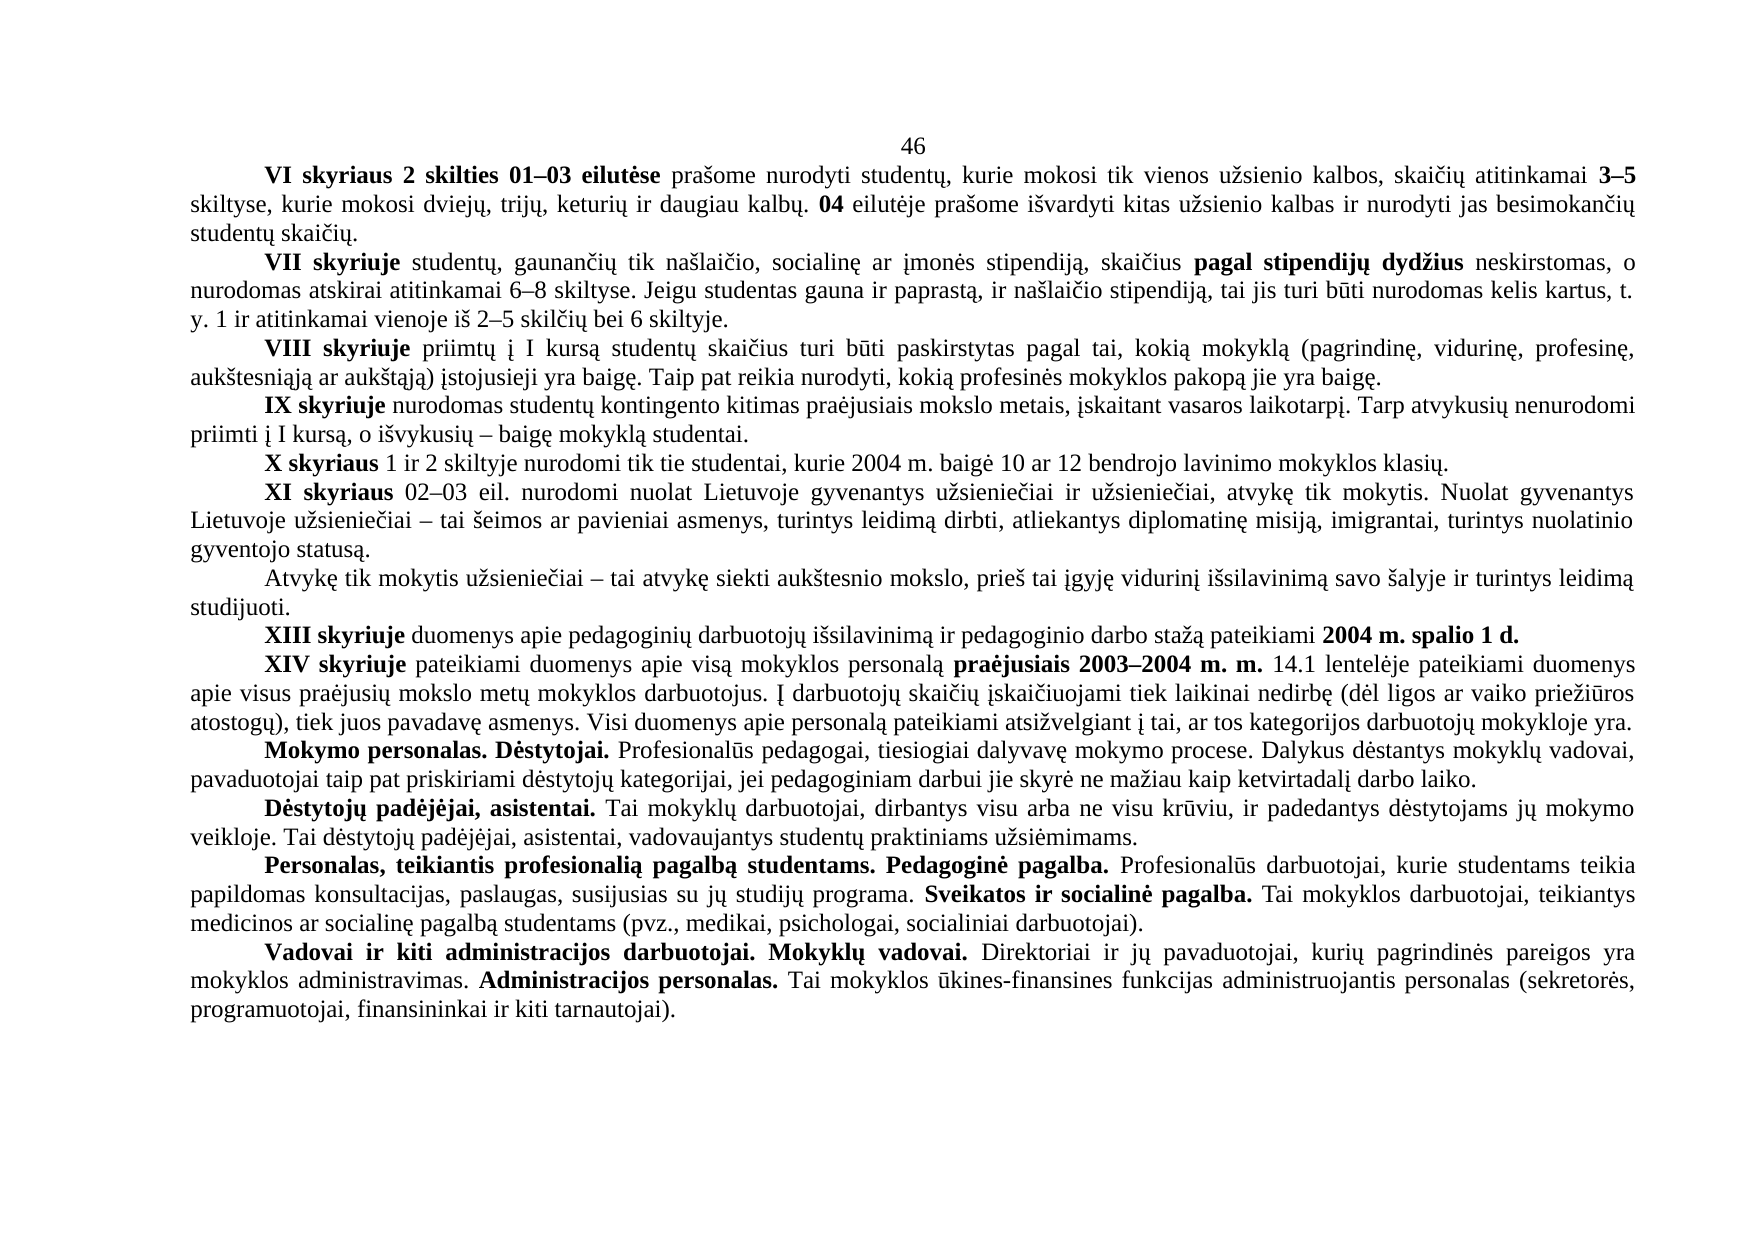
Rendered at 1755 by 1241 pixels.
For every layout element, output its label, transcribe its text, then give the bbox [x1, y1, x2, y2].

text Atvykę tik mokytis užsieniečiai – tai atvykę siekti aukštesnio mokslo, prieš tai įgyję vidurinį išsilavinimą savo šalyje ir turintys leidimą studijuoti. [190, 563, 1636, 621]
text Vadovai ir kiti administracijos darbuotojai. Mokyklų vadovai. Direktoriai ir jų pavaduotojai, kurių pagrindinės pareigos yra mokyklos administravimas. Administracijos personalas. Tai mokyklos ūkines-finansines funkcijas administruojantis personalas (sekretorės, programuotojai, finansininkai ir kiti tarnautojai). [190, 937, 1636, 1023]
text VI skyriaus 2 skilties 01–03 eilutėse prašome nurodyti studentų, kurie mokosi tik vienos užsienio kalbos, skaičių atitinkamai 3–5 skiltyse, kurie mokosi dviejų, trijų, keturių ir daugiau kalbų. 04 eilutėje prašome išvardyti kitas užsienio kalbas ir nurodyti jas besimokančių studentų skaičių. [190, 161, 1636, 247]
text XIII skyriuje duomenys apie pedagoginių darbuotojų išsilavinimą ir pedagoginio darbo stažą pateikiami 2004 m. spalio 1 d. [190, 621, 1636, 649]
text Personalas, teikiantis profesionalią pagalbą studentams. Pedagoginė pagalba. Profesionalūs darbuotojai, kurie studentams teikia papildomas konsultacijas, paslaugas, susijusias su jų studijų programa. Sveikatos ir socialinė pagalba. Tai mokyklos darbuotojai, teikiantys medicinos ar socialinę pagalbą studentams (pvz., medikai, psichologai, socialiniai darbuotojai). [190, 851, 1636, 937]
text XIV skyriuje pateikiami duomenys apie visą mokyklos personalą praėjusiais 2003–2004 m. m. 14.1 lentelėje pateikiami duomenys apie visus praėjusių mokslo metų mokyklos darbuotojus. Į darbuotojų skaičių įskaičiuojami tiek laikinai nedirbę (dėl ligos ar vaiko priežiūros atostogų), tiek juos pavadavę asmenys. Visi duomenys apie personalą pateikiami atsižvelgiant į tai, ar tos kategorijos darbuotojų mokykloje yra. [190, 649, 1636, 736]
text XI skyriaus 02–03 eil. nurodomi nuolat Lietuvoje gyvenantys užsieniečiai ir užsieniečiai, atvykę tik mokytis. Nuolat gyvenantys Lietuvoje užsieniečiai – tai šeimos ar pavieniai asmenys, turintys leidimą dirbti, atliekantys diplomatinę misiją, imigrantai, turintys nuolatinio gyventojo statusą. [190, 477, 1636, 563]
text Mokymo personalas. Dėstytojai. Profesionalūs pedagogai, tiesiogiai dalyvavę mokymo procese. Dalykus dėstantys mokyklų vadovai, pavaduotojai taip pat priskiriami dėstytojų kategorijai, jei pedagoginiam darbui jie skyrė ne mažiau kaip ketvirtadalį darbo laiko. [190, 736, 1636, 793]
text VIII skyriuje priimtų į I kursą studentų skaičius turi būti paskirstytas pagal tai, kokią mokyklą (pagrindinę, vidurinę, profesinę, aukštesniąją ar aukštąją) įstojusieji yra baigę. Taip pat reikia nurodyti, kokią profesinės mokyklos pakopą jie yra baigę. [190, 333, 1636, 391]
text VII skyriuje studentų, gaunančių tik našlaičio, socialinę ar įmonės stipendiją, skaičius pagal stipendijų dydžius neskirstomas, o nurodomas atskirai atitinkamai 6–8 skiltyse. Jeigu studentas gauna ir paprastą, ir našlaičio stipendiją, tai jis turi būti nurodomas kelis kartus, t. y. 1 ir atitinkamai vienoje iš 2–5 skilčių bei 6 skiltyje. [190, 247, 1636, 333]
text Dėstytojų padėjėjai, asistentai. Tai mokyklų darbuotojai, dirbantys visu arba ne visu krūviu, ir padedantys dėstytojams jų mokymo veikloje. Tai dėstytojų padėjėjai, asistentai, vadovaujantys studentų praktiniams užsiėmimams. [190, 793, 1636, 851]
text X skyriaus 1 ir 2 skiltyje nurodomi tik tie studentai, kurie 2004 m. baigė 10 ar 12 bendrojo lavinimo mokyklos klasių. [190, 448, 1636, 477]
text IX skyriuje nurodomas studentų kontingento kitimas praėjusiais mokslo metais, įskaitant vasaros laikotarpį. Tarp atvykusių nenurodomi priimti į I kursą, o išvykusių – baigę mokyklą studentai. [190, 391, 1636, 448]
